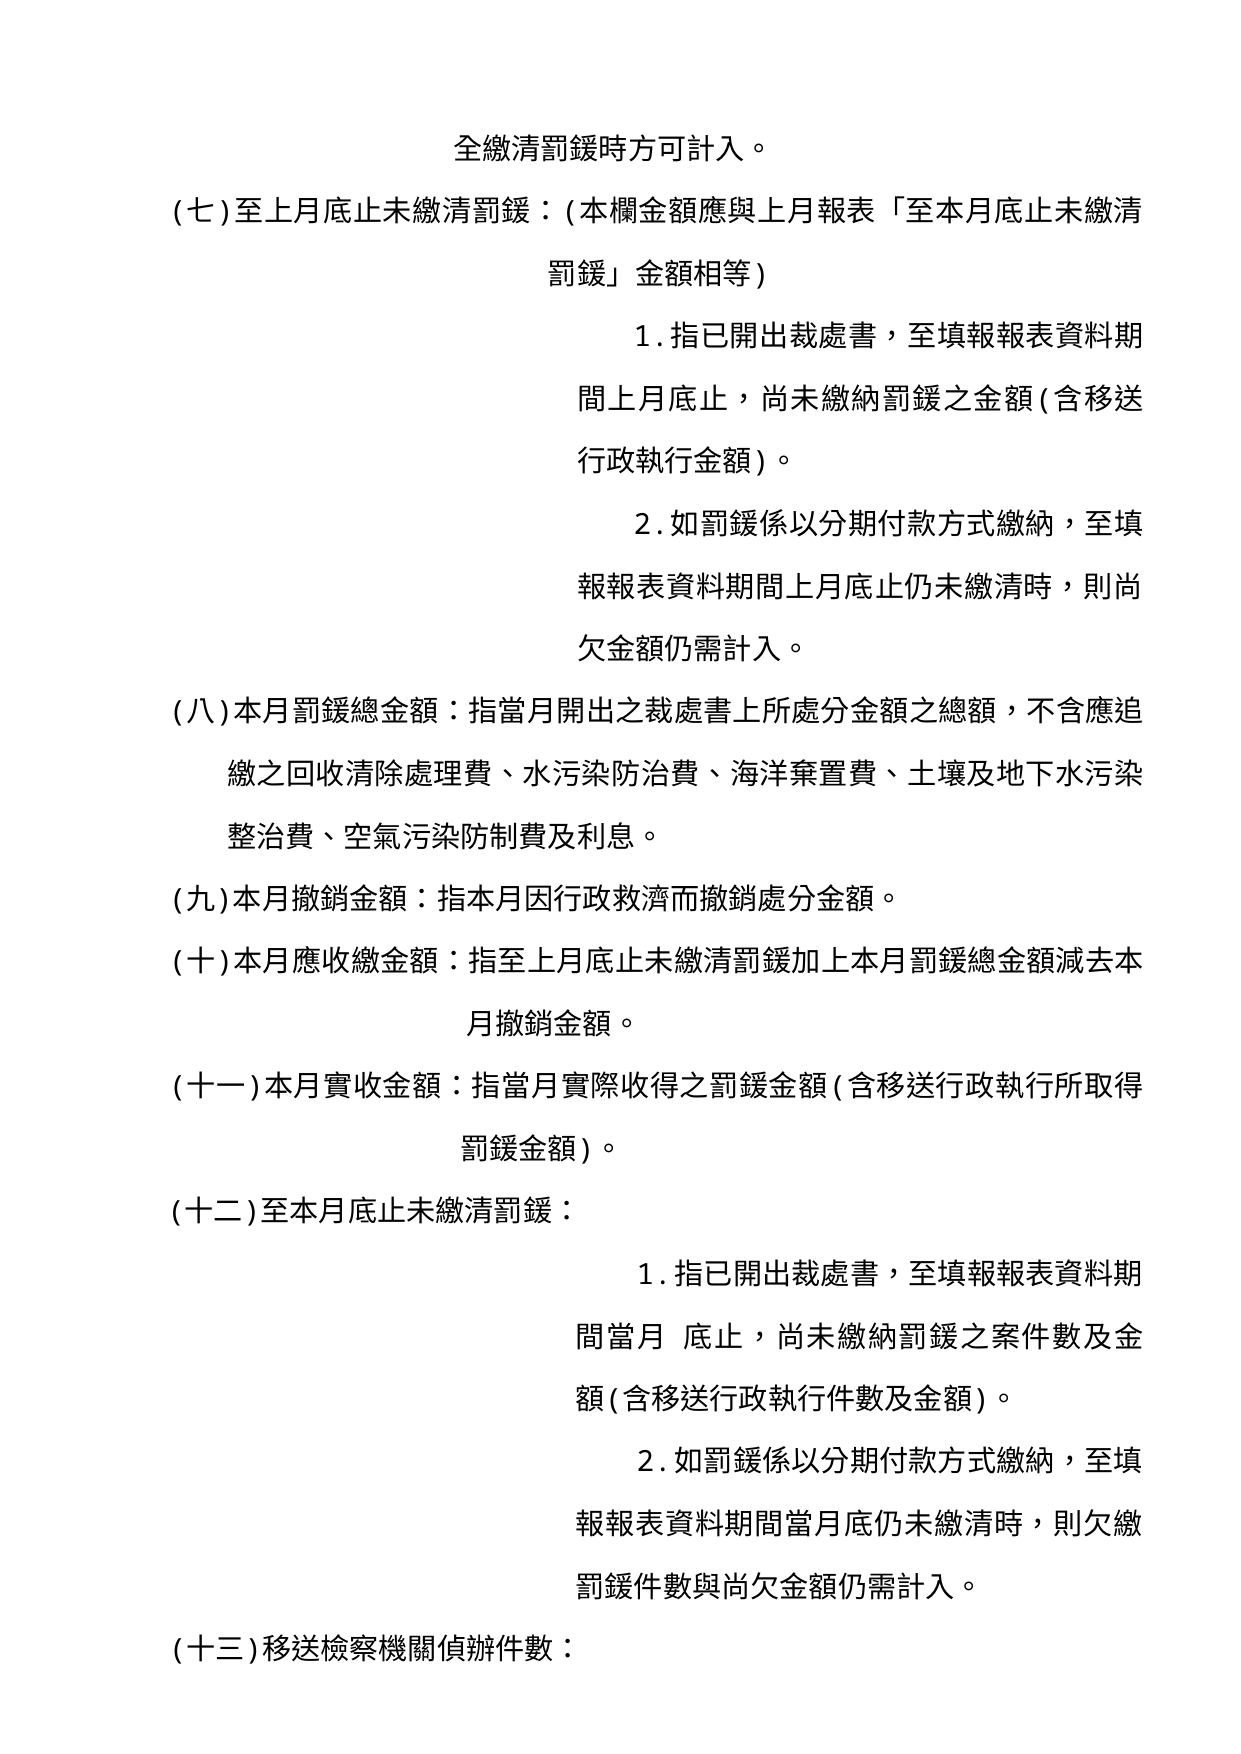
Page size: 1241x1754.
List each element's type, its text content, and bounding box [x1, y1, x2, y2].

table_header 全繳清罰鍰時方可計入。 (七)至上月底止未繳清罰鍰：(本欄金額應與上月報表「至本月底止未繳清罰鍰」金額相等) 1.指已開出裁處書，至填報報表資料期間上月底止，尚未繳納罰鍰之金額(含移送行政執行金額)。 2.如罰鍰係以分期付款方式繳納，至填報報表資料期間上月底止仍未繳清時，則尚欠金額仍需計入。 (八)本月罰鍰總金額：指當月開出之裁處書上所處分金額之總額，不含應追繳之回收清除處理費、水污染防治費、海洋棄置費、土壤及地下水污染整治費、空氣污染防制費及利息。 (九)本月撤銷金額：指本月因行政救濟而撤銷處分金額。 (十)本月應收繳金額：指至上月底止未繳清罰鍰加上本月罰鍰總金額減去本月撤銷金額。 (十一)本月實收金額：指當月實際收得之罰鍰金額(含移送行政執行所取得罰鍰金額)。 (十二)至本月底止未繳清罰鍰： 1.指已開出裁處書，至填報報表資料期間當月 底止，尚未繳納罰鍰之案件數及金額(含移送行政執行件數及金額)。 2.如罰鍰係以分期付款方式繳納，至填報報表資料期間當月底仍未繳清時，則欠繳罰鍰件數與尚欠金額仍需計入。 (十三)移送檢察機關偵辦件數： [98, 105, 1155, 1668]
